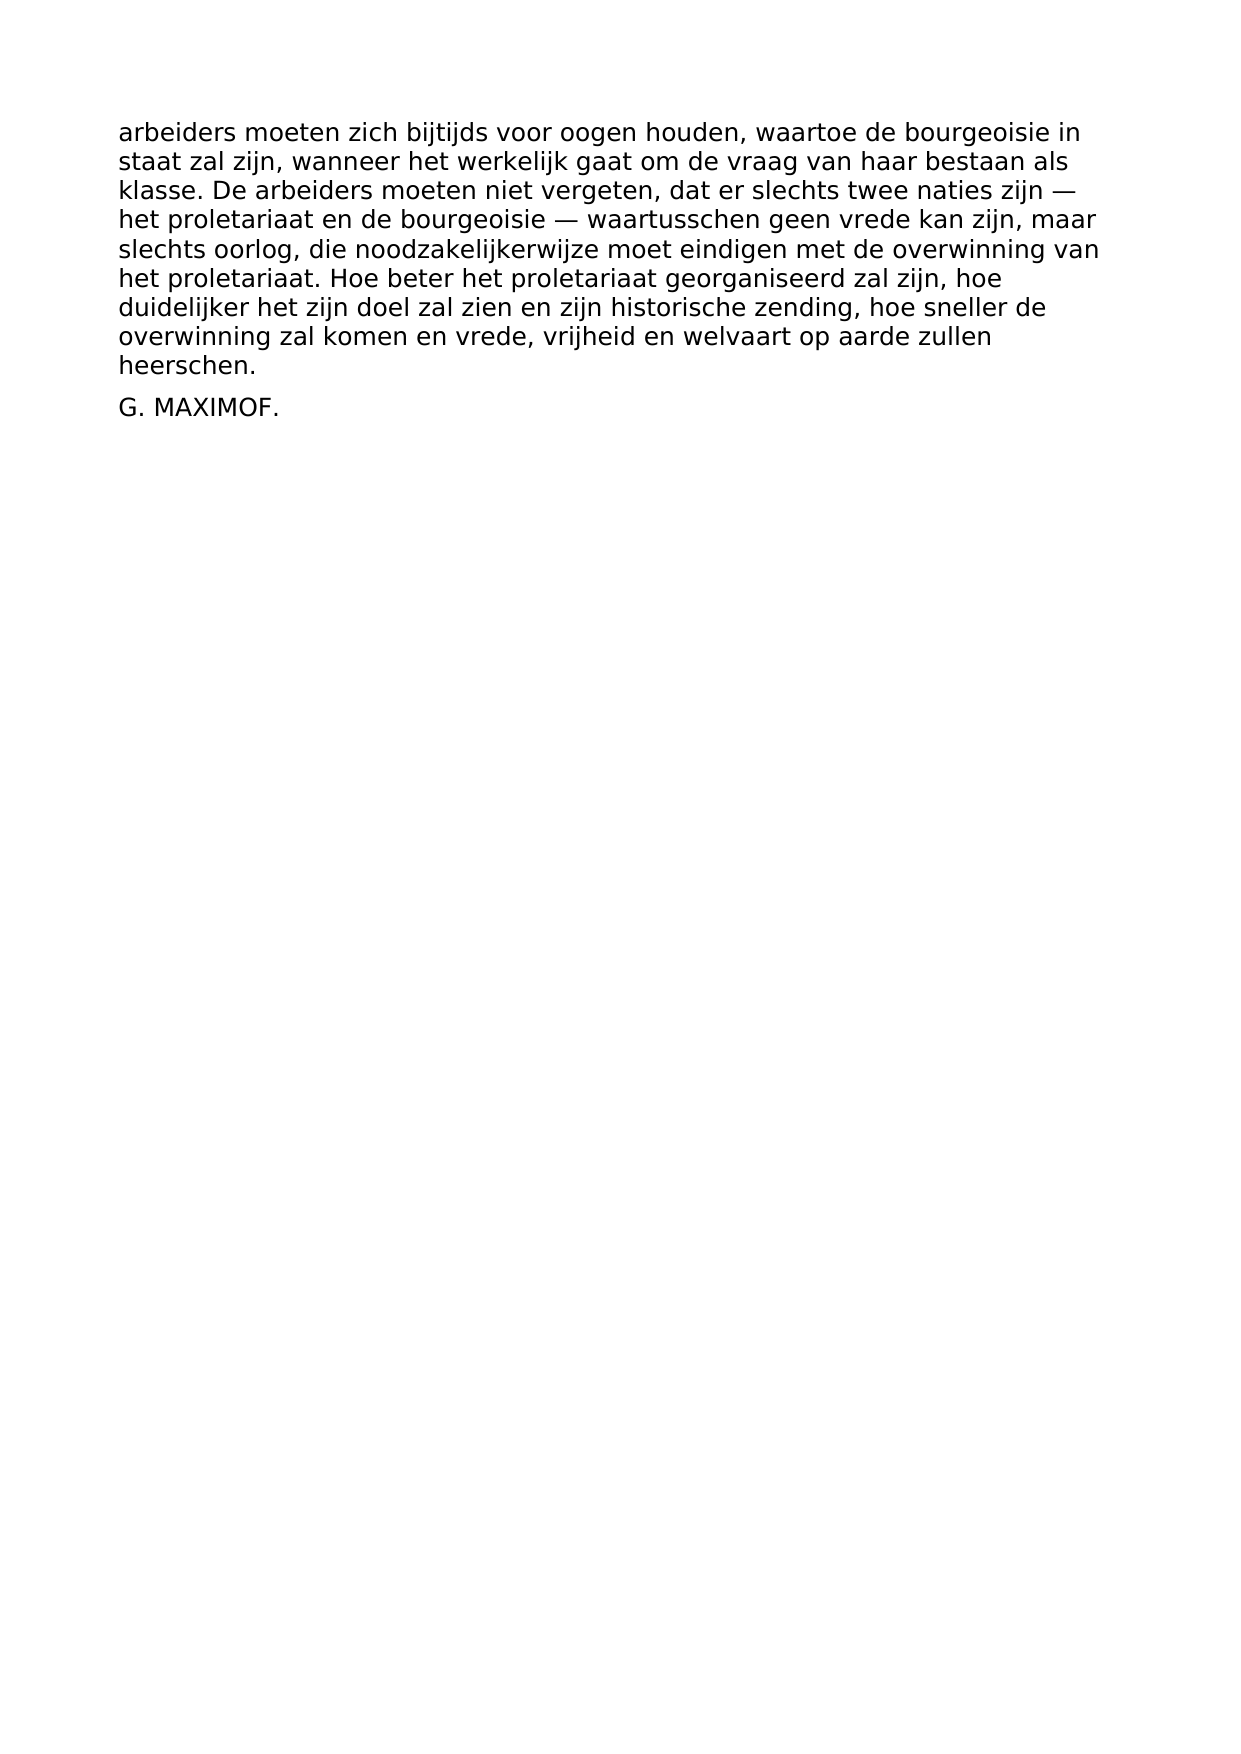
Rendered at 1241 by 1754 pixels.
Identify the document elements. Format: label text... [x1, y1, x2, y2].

text arbeiders moeten zich bijtijds voor oogen houden, waartoe de bourgeoisie in staat zal zijn, wanneer het werkelijk gaat om de vraag van haar bestaan als klasse. De arbeiders moeten niet vergeten, dat er slechts twee naties zijn — het proletariaat en de bourgeoisie — waartusschen geen vrede kan zijn, maar slechts oorlog, die noodzakelijkerwijze moet eindigen met de overwinning van het proletariaat. Hoe beter het proletariaat georganiseerd zal zijn, hoe duidelijker het zijn doel zal zien en zijn historische zending, hoe sneller de overwinning zal komen en vrede, vrijheid en welvaart op aarde zullen heerschen. [118, 118, 1122, 381]
text G. MAXIMOF. [118, 393, 1122, 422]
